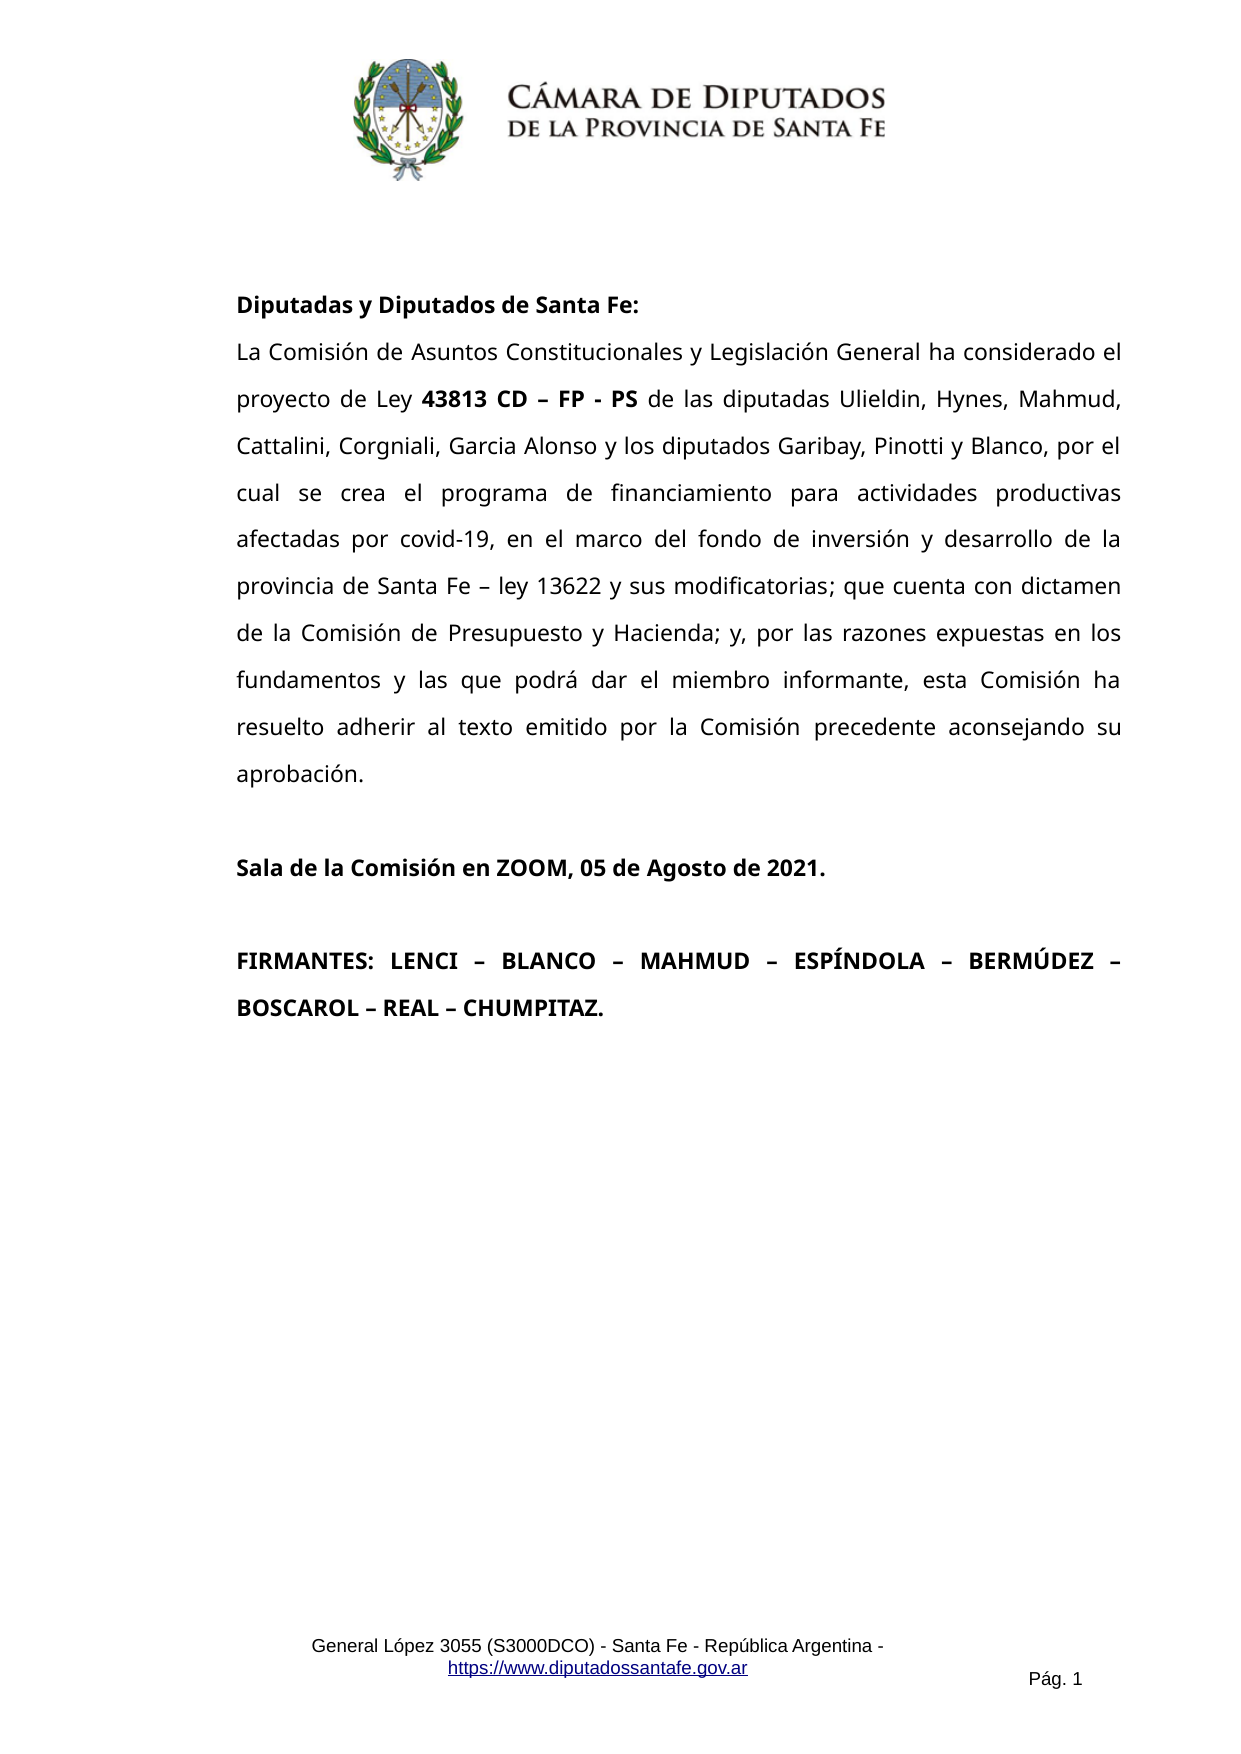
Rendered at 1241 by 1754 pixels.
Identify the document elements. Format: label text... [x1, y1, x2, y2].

text FIRMANTES: LENCI – BLANCO – MAHMUD – ESPÍNDOLA – BERMÚDEZ – BOSCAROL – REAL – CHUMPITAZ. [236, 945, 1122, 1023]
text La Comisión de Asuntos Constitucionales y Legislación General ha considerado el proyecto de Ley 43813 CD – FP - PS de las diputadas Ulieldin, Hynes, Mahmud, Cattalini, Corgniali, Garcia Alonso y los diputados Garibay, Pinotti y Blanco, por el cual se crea el programa de financiamiento para actividades productivas afectadas por covid-19, en el marco del fondo de inversión y desarrollo de la provincia de Santa Fe – ley 13622 y sus modificatorias; que cuenta con dictamen de la Comisión de Presupuesto y Hacienda; y, por las razones expuestas en los fundamentos y las que podrá dar el miembro informante, esta Comisión ha resuelto adherir al texto emitido por la Comisión precedente aconsejando su aprobación. [236, 336, 1122, 789]
text Diputadas y Diputados de Santa Fe: [236, 289, 1122, 320]
text Sala de la Comisión en ZOOM, 05 de Agosto de 2021. [236, 852, 1122, 883]
